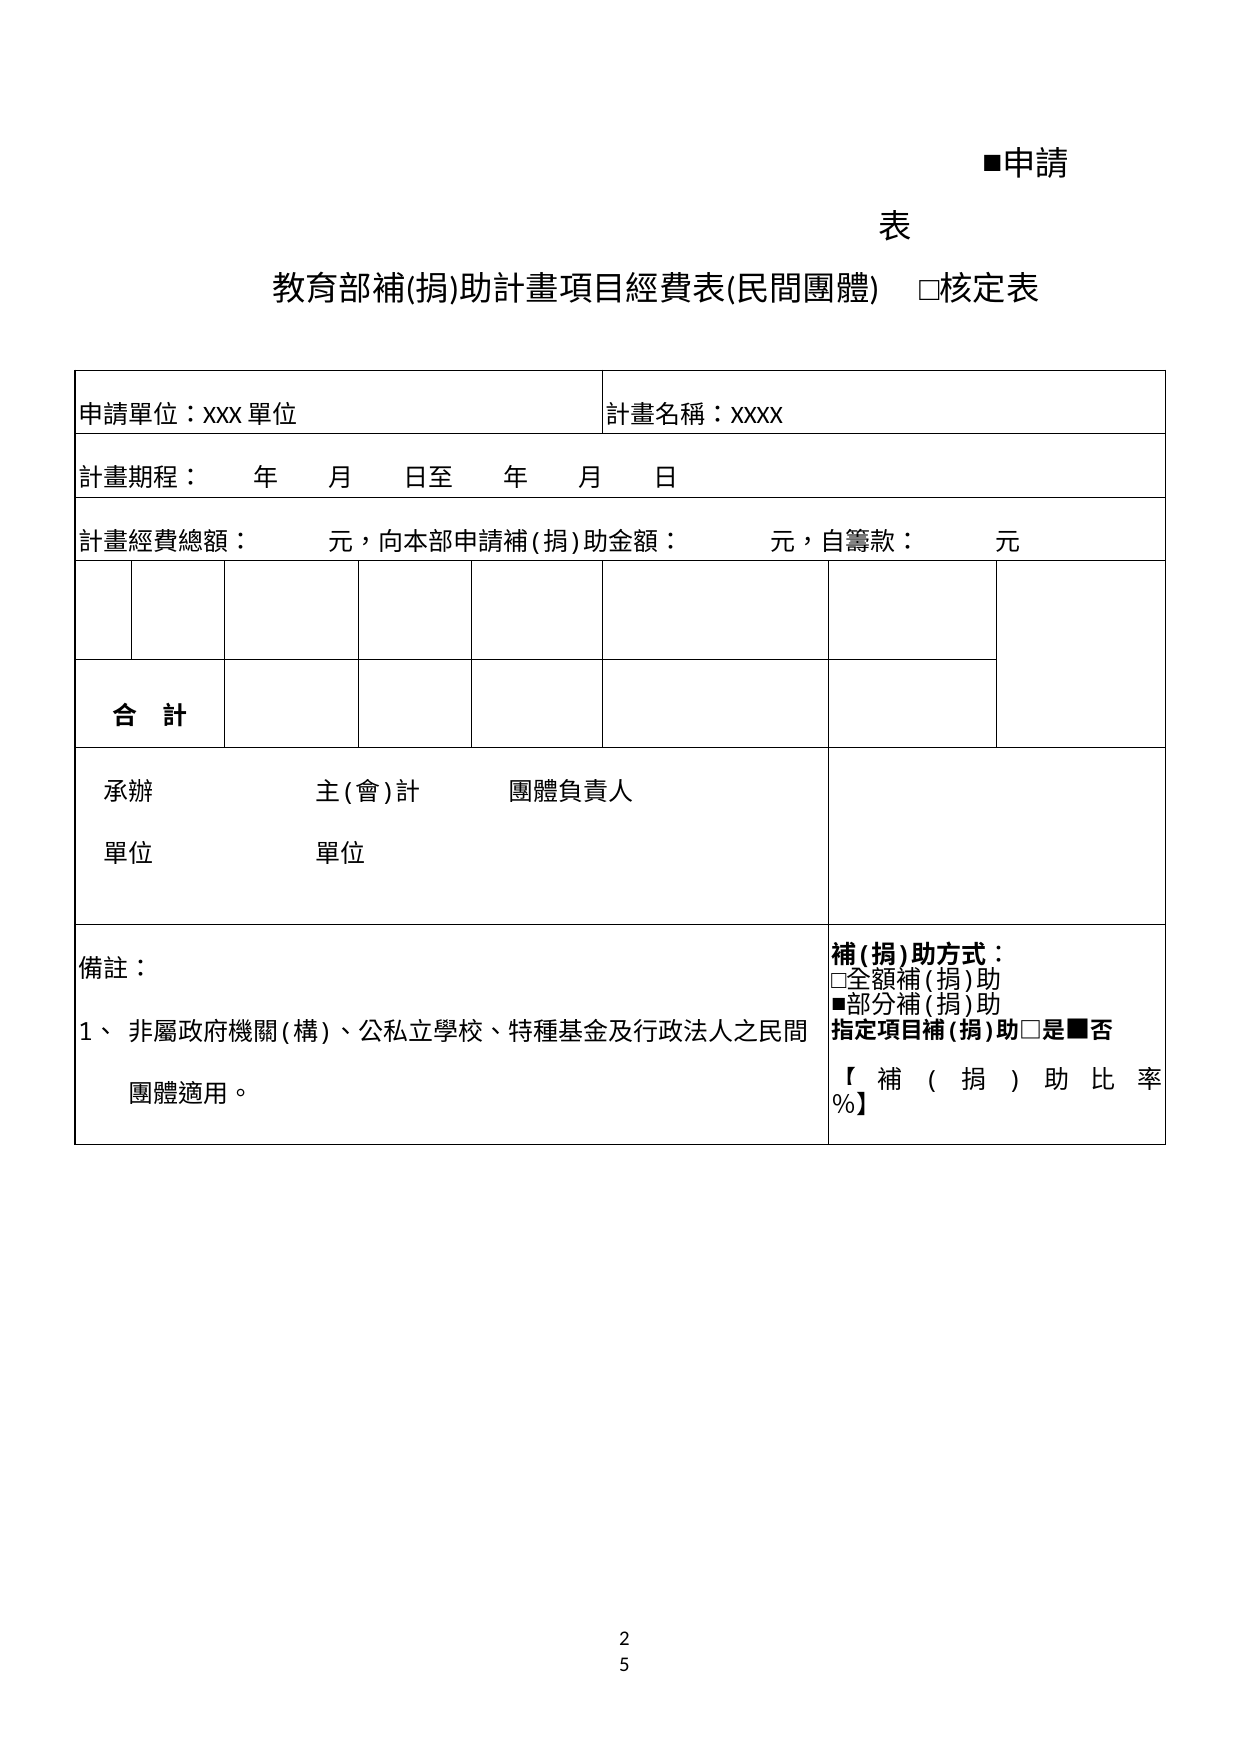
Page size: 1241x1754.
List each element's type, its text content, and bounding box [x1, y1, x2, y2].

table_cell [132, 561, 224, 659]
table_cell 承辦 主(會)計 團體負責人 單位 單位 [76, 748, 828, 924]
table_cell [75, 307, 131, 369]
table_cell 計畫經費總額： 元，向本部申請補(捐)助金額： 元，自籌款： 元 [76, 498, 1165, 560]
table_cell 計畫期程： 年 月 日至 年 月 日 [76, 434, 1165, 497]
table_cell [225, 660, 358, 747]
table_cell [75, 245, 131, 307]
table_cell [829, 561, 996, 659]
table_cell [374, 307, 498, 369]
table_cell 申請單位：XXX單位 [76, 371, 602, 433]
table_cell [225, 307, 247, 369]
table_cell 計畫名稱：XXXX [603, 371, 1165, 433]
table_header [247, 120, 374, 244]
table_header [225, 120, 247, 244]
table_cell [1086, 307, 1165, 369]
table_header [1086, 120, 1165, 244]
table_cell 合 計 [76, 660, 224, 747]
table_header [498, 120, 704, 244]
table_cell [829, 660, 996, 747]
table_cell [131, 245, 225, 307]
table_cell [76, 561, 131, 659]
table_cell [997, 561, 1165, 747]
table_cell [1086, 245, 1165, 307]
table_cell [472, 660, 602, 747]
table_cell 備註： 非屬政府機關(構)、公私立學校、特種基金及行政法人之民間團體適用。 各執行單位經費動支應依中央政府各項經費支用規定、本部各計畫補(捐)助要點及本要點經費編列基準表規定辦理。 上述中央政府經費支用規定，得逕於「行政院主計總處網站-友善經費報支專區-內審規定」查詢參考。 非指定項目補(捐)助，新增二級用途別支用項目，得由執行單位循內部行政程序自行辦理。 同一計畫向本部及其他機關申請補(捐)助時，應於計畫項目經費申請表內，詳列向本部及其他機關申請補助之項目及金額，如有隱匿不實或造假情事，本部應撤銷該補(捐)助案件，並收回已撥付款項。 補(捐)助計畫除依本要點第4點規定之情形外，以不補(捐)助人事費、加班費、內部場地使用費及行政管理費為原則。 申請補(捐)助經費，其計畫執行涉及須依「政府機關政策文宣規劃執行注意事項」、預算法第62條之1及其執行原則等相關規定辦理者，應明確標示其為「廣告」，且揭示贊助機關（教育部）名稱，並不得以置入性行銷方式進行。 [76, 925, 828, 1144]
table_header [374, 120, 498, 244]
table_cell [829, 748, 1165, 924]
table_cell [359, 561, 471, 659]
table_header [131, 120, 225, 244]
table_cell [247, 307, 374, 369]
table_cell [472, 561, 602, 659]
table_cell [359, 660, 471, 747]
table_cell [498, 307, 704, 369]
table_header ■申請表 [705, 120, 1086, 244]
table_cell [705, 307, 1086, 369]
table_cell [131, 307, 225, 369]
table_cell [225, 245, 247, 307]
table_cell [603, 561, 828, 659]
table_header [75, 120, 131, 244]
table_cell [603, 660, 828, 747]
table_cell 教育部補(捐)助計畫項目經費表(民間團體) □核定表 [247, 245, 1086, 307]
table_cell [225, 561, 358, 659]
table_cell 補(捐)助方式： □全額補(捐)助 ■部分補(捐)助 指定項目補(捐)助□是■否 【補(捐)助比率 ％】 [829, 925, 1165, 1144]
